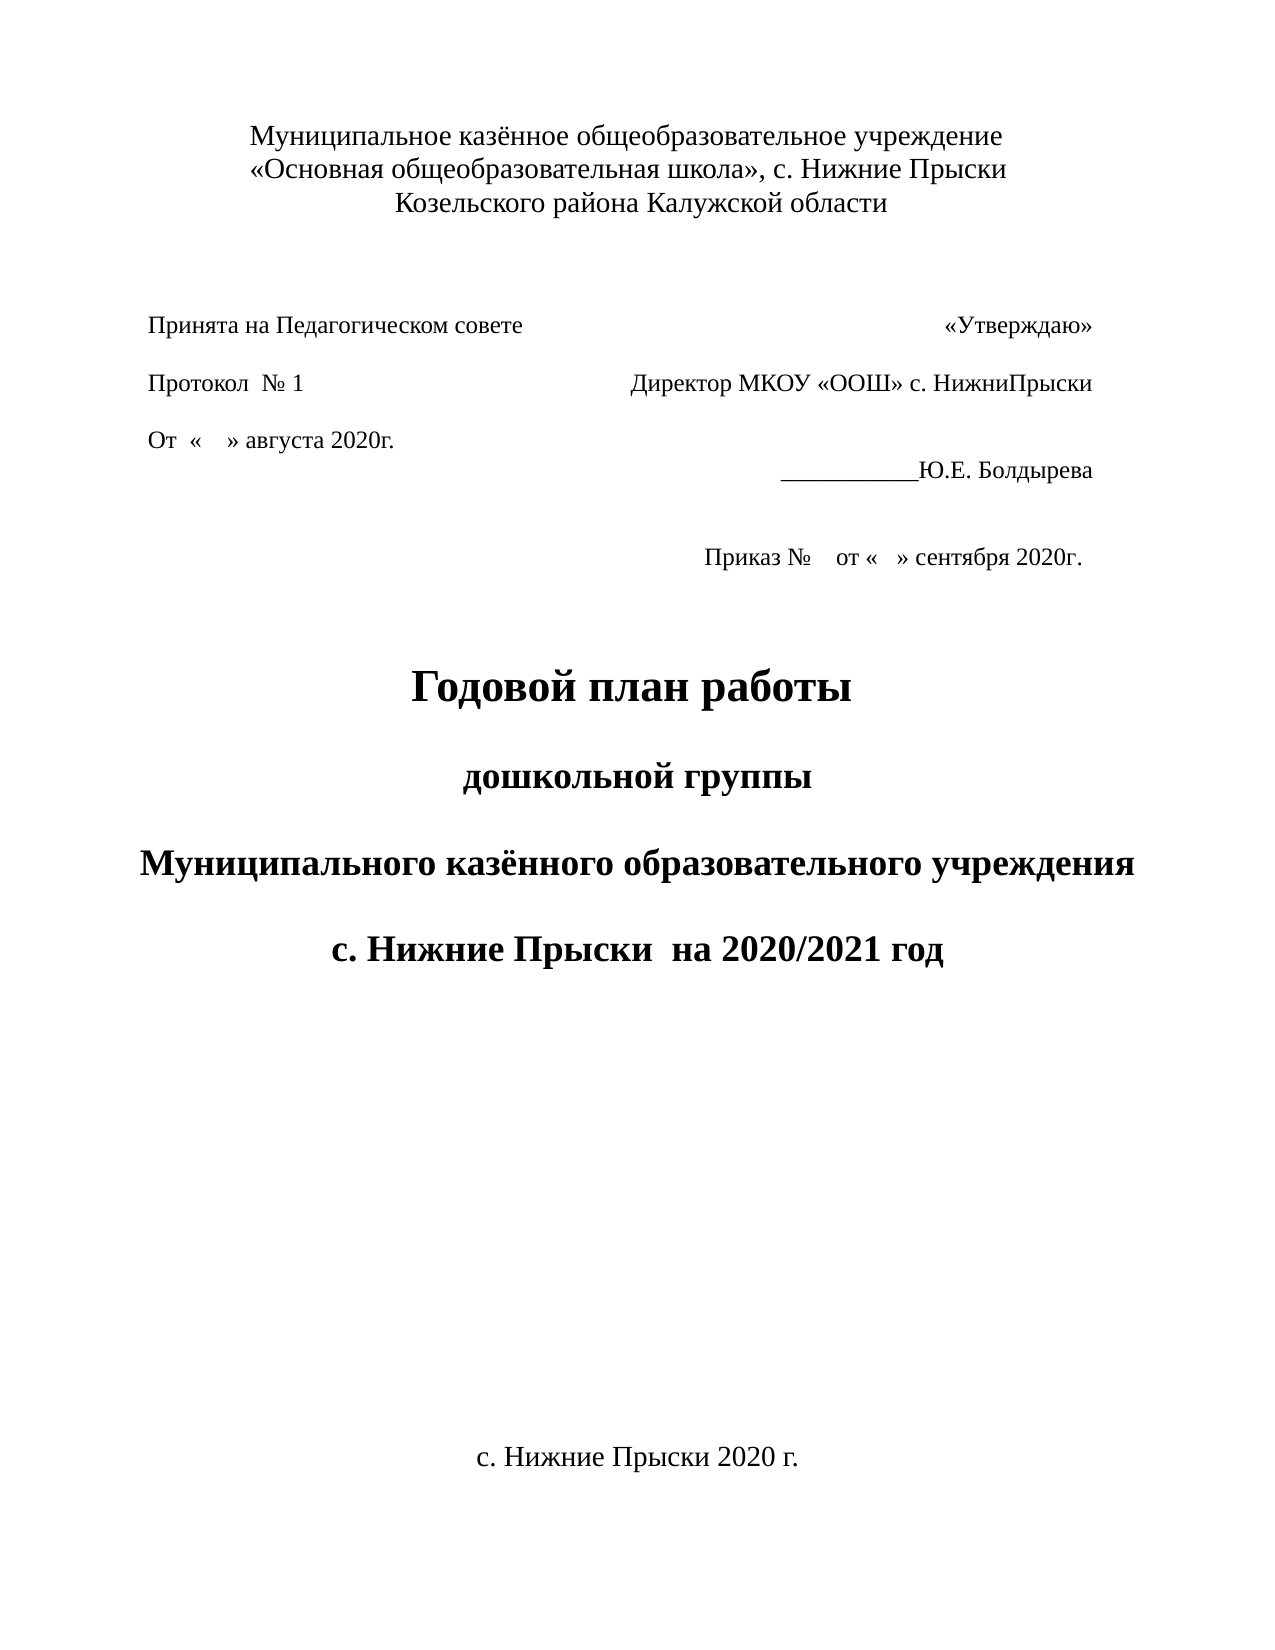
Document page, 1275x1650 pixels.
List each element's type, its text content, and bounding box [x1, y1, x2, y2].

table_header «Утверждаю» Директор МКОУ «ООШ» с. НижниПрыски ___________Ю.Е. Болдырева Приказ № от « » сентября 2020г. [605, 311, 1104, 658]
table_header Принята на Педагогическом совете Протокол № 1 От « » августа 2020г. [107, 311, 605, 658]
text дошкольной группы [118, 754, 1157, 797]
text с. Нижние Прыски на 2020/2021 год [118, 926, 1157, 969]
text Муниципального казённого образовательного учреждения [118, 840, 1157, 883]
text Муниципальное казённое общеобразовательное учреждение [118, 118, 1157, 152]
text Годовой план работы [118, 658, 1157, 711]
text с. Нижние Прыски 2020 г. [118, 1439, 1157, 1473]
text Козельского района Калужской области [118, 185, 1157, 219]
text «Основная общеобразовательная школа», с. Нижние Прыски [118, 152, 1157, 185]
